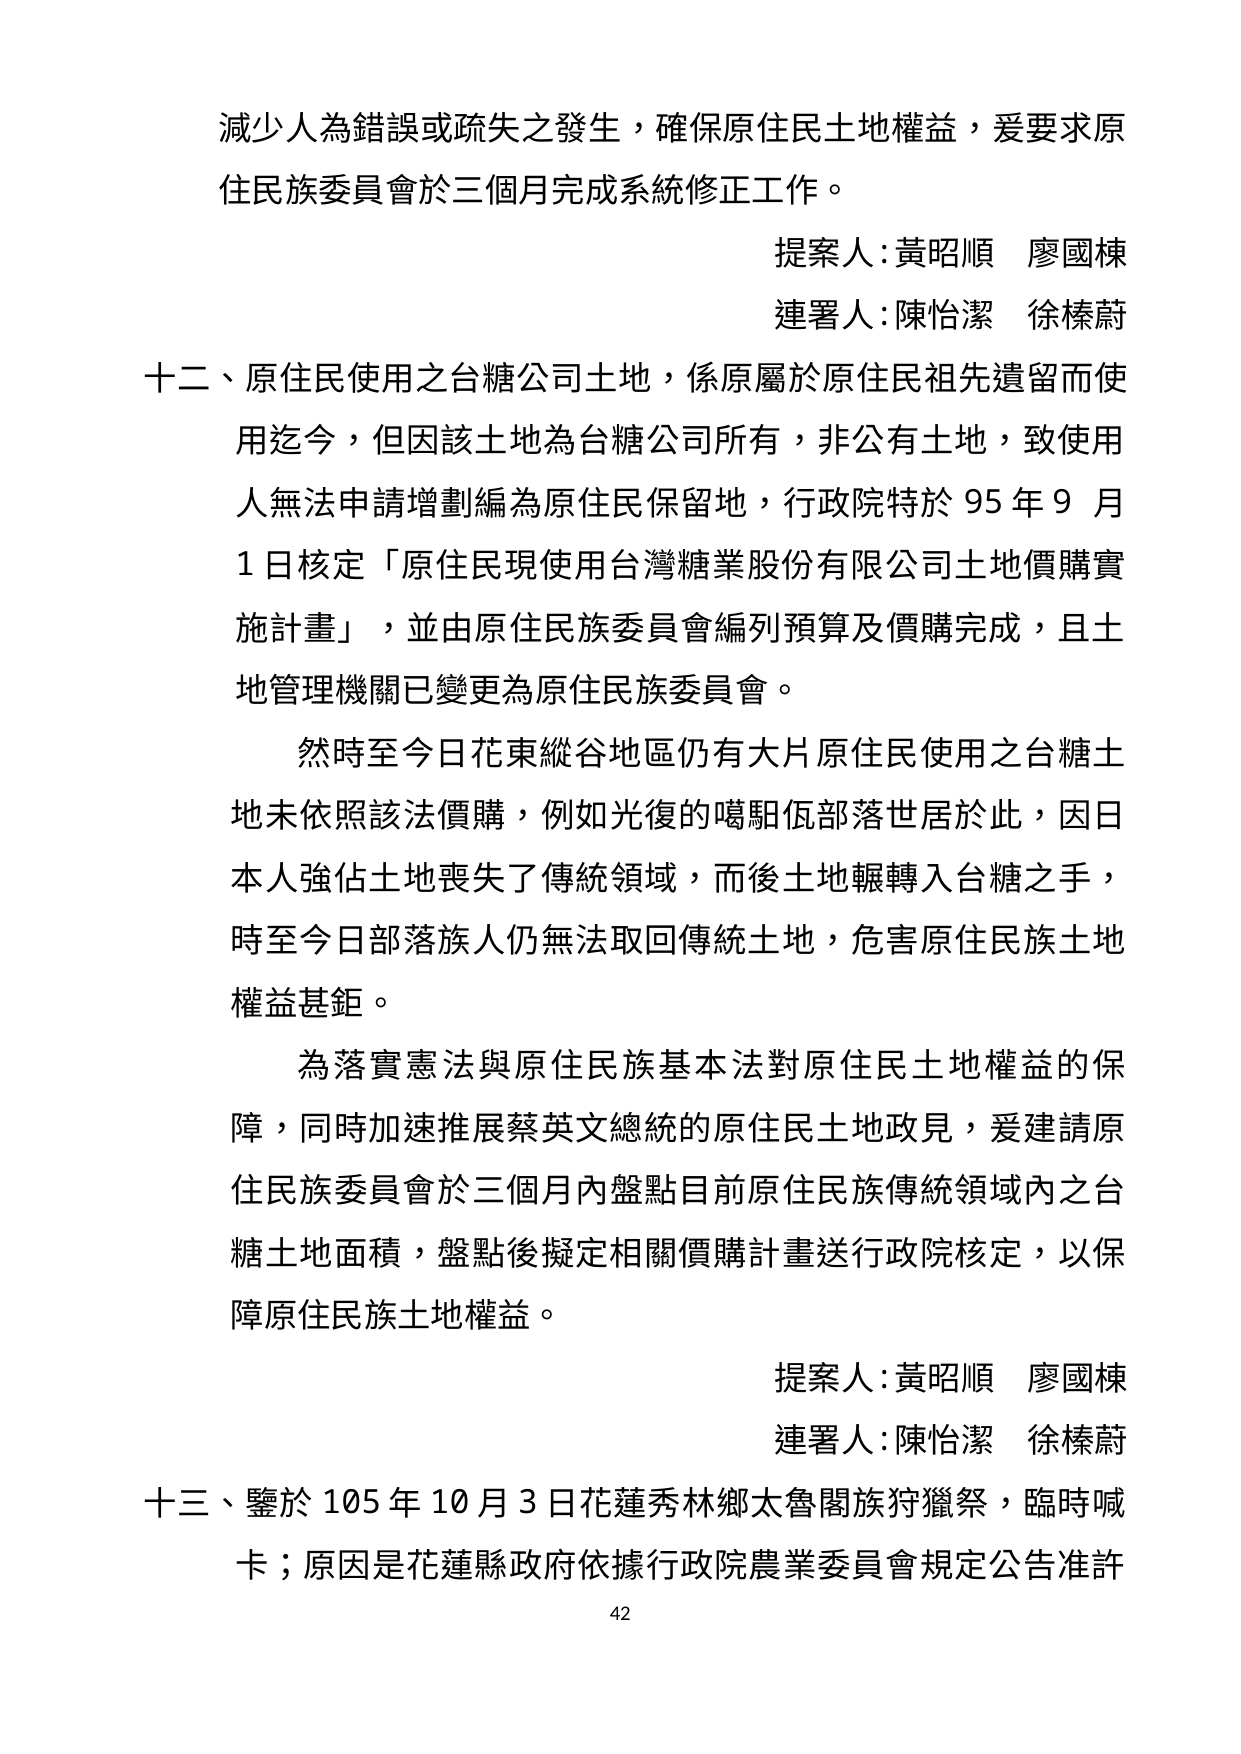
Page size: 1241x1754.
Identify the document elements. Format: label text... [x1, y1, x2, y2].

text 連署人:陳怡潔 徐榛蔚 [143, 282, 1127, 344]
text 十二、原住民使用之台糖公司土地，係原屬於原住民祖先遺留而使用迄今，但因該土地為台糖公司所有，非公有土地，致使用人無法申請增劃編為原住民保留地，行政院特於95年9 月1日核定「原住民現使用台灣糖業股份有限公司土地價購實施計畫」，並由原住民族委員會編列預算及價購完成，且土地管理機關已變更為原住民族委員會。 [143, 344, 1127, 719]
text 為落實憲法與原住民族基本法對原住民土地權益的保障，同時加速推展蔡英文總統的原住民土地政見，爰建請原住民族委員會於三個月內盤點目前原住民族傳統領域內之台糖土地面積，盤點後擬定相關價購計畫送行政院核定，以保障原住民族土地權益。 [231, 1032, 1127, 1344]
text 連署人:陳怡潔 徐榛蔚 [143, 1407, 1127, 1469]
text 十三、鑒於105年10月3日花蓮秀林鄉太魯閣族狩獵祭，臨時喊卡；原因是花蓮縣政府依據行政院農業委員會規定公告准許 [143, 1469, 1127, 1594]
text 然時至今日花東縱谷地區仍有大片原住民使用之台糖土地未依照該法價購，例如光復的噶馹佤部落世居於此，因日本人強佔土地喪失了傳統領域，而後土地輾轉入台糖之手，時至今日部落族人仍無法取回傳統土地，危害原住民族土地權益甚鉅。 [231, 719, 1127, 1032]
text 提案人:黃昭順 廖國棟 [143, 1344, 1127, 1407]
text 提案人:黃昭順 廖國棟 [143, 219, 1127, 282]
text 減少人為錯誤或疏失之發生，確保原住民土地權益，爰要求原住民族委員會於三個月完成系統修正工作。 [218, 94, 1127, 219]
